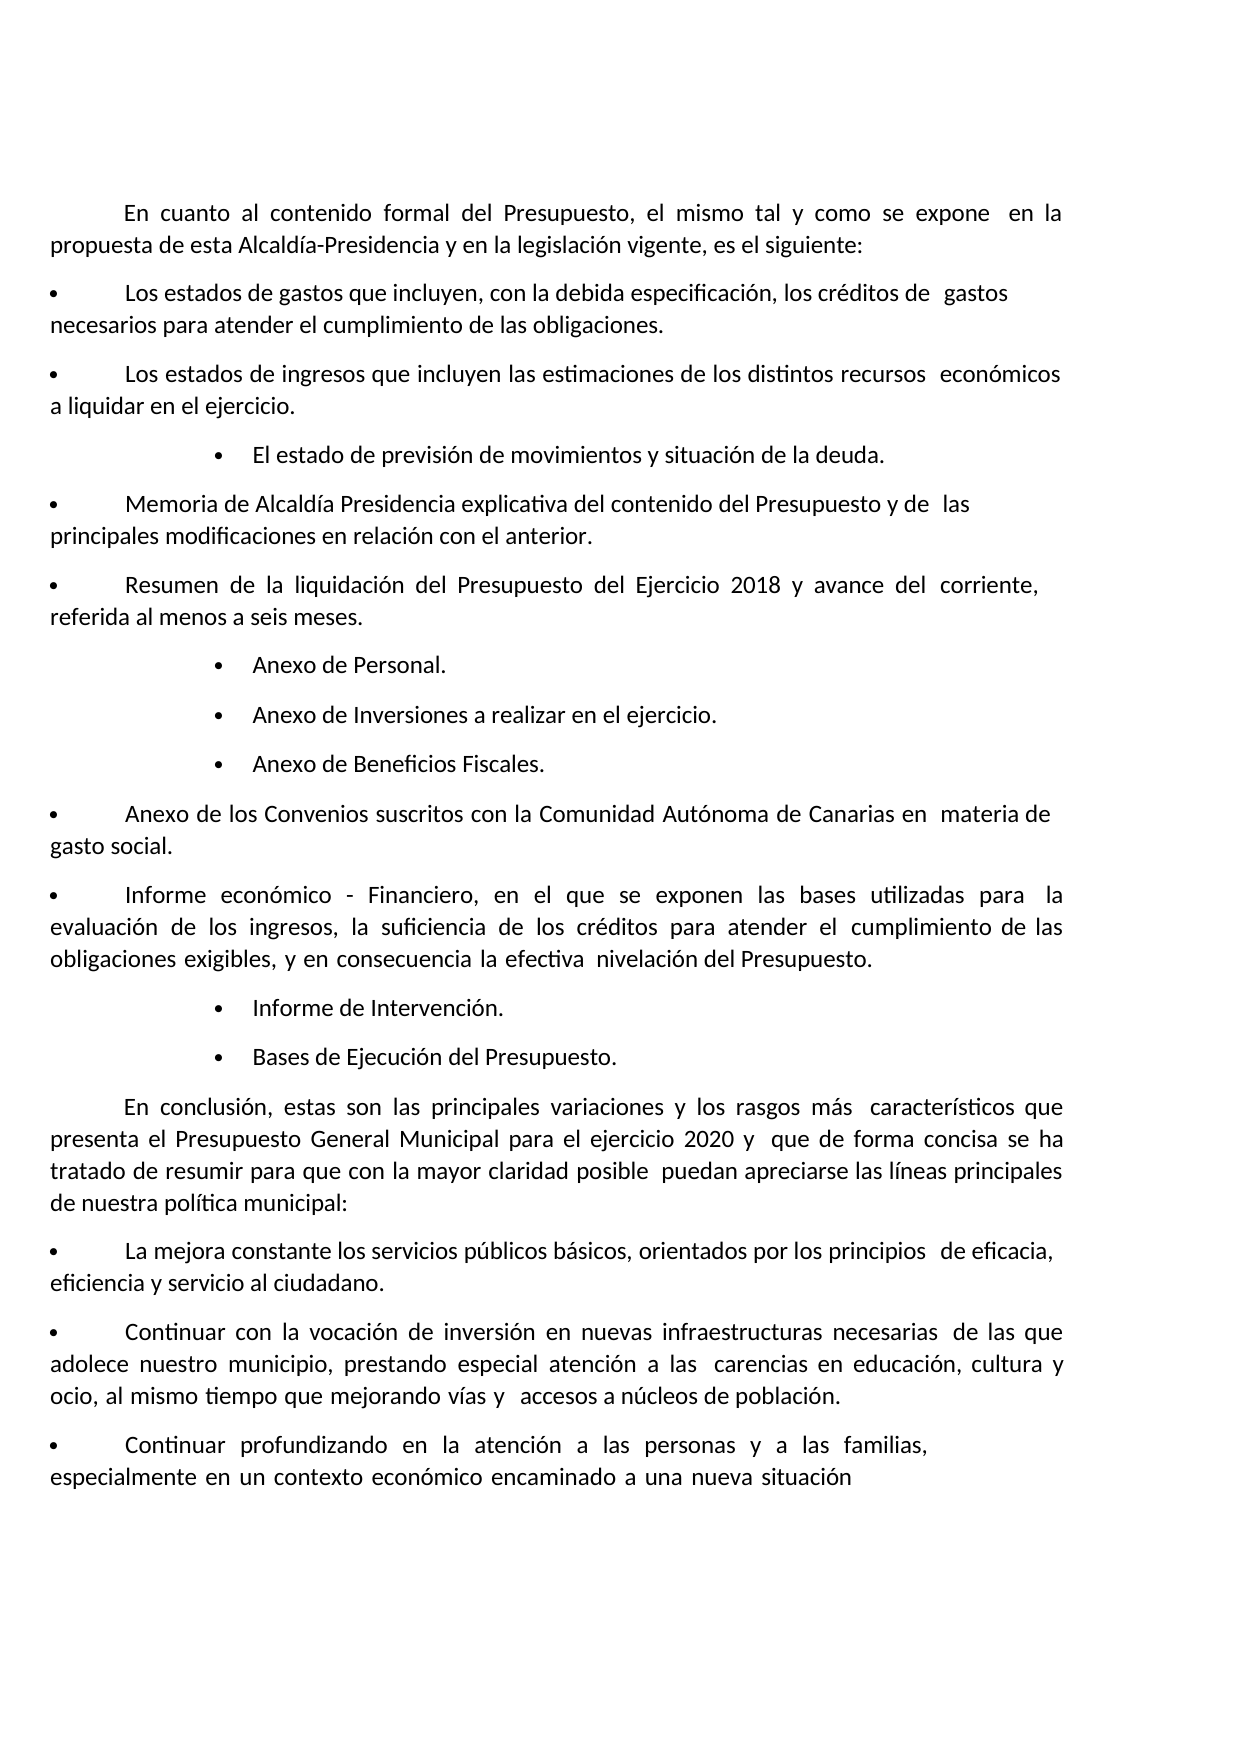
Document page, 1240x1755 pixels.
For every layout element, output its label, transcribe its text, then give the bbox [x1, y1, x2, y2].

list Bases de Ejecución del Presupuesto. [215, 1041, 1196, 1072]
list La mejora constante los servicios públicos básicos, orientados por los principios de eficacia, eficiencia y servicio al ciudadano. [50, 1236, 1063, 1298]
list Continuar profundizando en la atención a las personas y a las familias, especialmente en un contexto económico encaminado a una nueva situación [50, 1429, 1063, 1491]
list Anexo de Beneficios Fiscales. [215, 748, 1196, 779]
text En conclusión, estas son las principales variaciones y los rasgos más característicos que presenta el Presupuesto General Municipal para el ejercicio 2020 y que de forma concisa se ha tratado de resumir para que con la mayor claridad posible puedan apreciarse las líneas principales de nuestra política municipal: [50, 1091, 1063, 1217]
list Informe económico - Financiero, en el que se exponen las bases utilizadas para la evaluación de los ingresos, la suficiencia de los créditos para atender el cumplimiento de las obligaciones exigibles, y en consecuencia la efectiva nivelación del Presupuesto. [50, 879, 1064, 974]
list Los estados de ingresos que incluyen las estimaciones de los distintos recursos económicos a liquidar en el ejercicio. [50, 358, 1063, 421]
list Anexo de Personal. [215, 649, 1196, 680]
list Anexo de los Convenios suscritos con la Comunidad Autónoma de Canarias en materia de gasto social. [50, 798, 1063, 861]
list Resumen de la liquidación del Presupuesto del Ejercicio 2018 y avance del corriente, referida al menos a seis meses. [50, 569, 1063, 631]
list El estado de previsión de movimientos y situación de la deuda. [215, 439, 1196, 469]
text En cuanto al contenido formal del Presupuesto, el mismo tal y como se expone en la propuesta de esta Alcaldía-Presidencia y en la legislación vigente, es el siguiente: [50, 197, 1063, 259]
list Los estados de gastos que incluyen, con la debida especificación, los créditos de gastos necesarios para atender el cumplimiento de las obligaciones. [50, 277, 1063, 340]
list Informe de Intervención. [215, 992, 1196, 1022]
list Memoria de Alcaldía Presidencia explicativa del contenido del Presupuesto y de las principales modificaciones en relación con el anterior. [50, 488, 1063, 551]
list Continuar con la vocación de inversión en nuevas infraestructuras necesarias de las que adolece nuestro municipio, prestando especial atención a las carencias en educación, cultura y ocio, al mismo tiempo que mejorando vías y accesos a núcleos de población. [50, 1316, 1063, 1411]
list Anexo de Inversiones a realizar en el ejercicio. [215, 699, 1196, 729]
